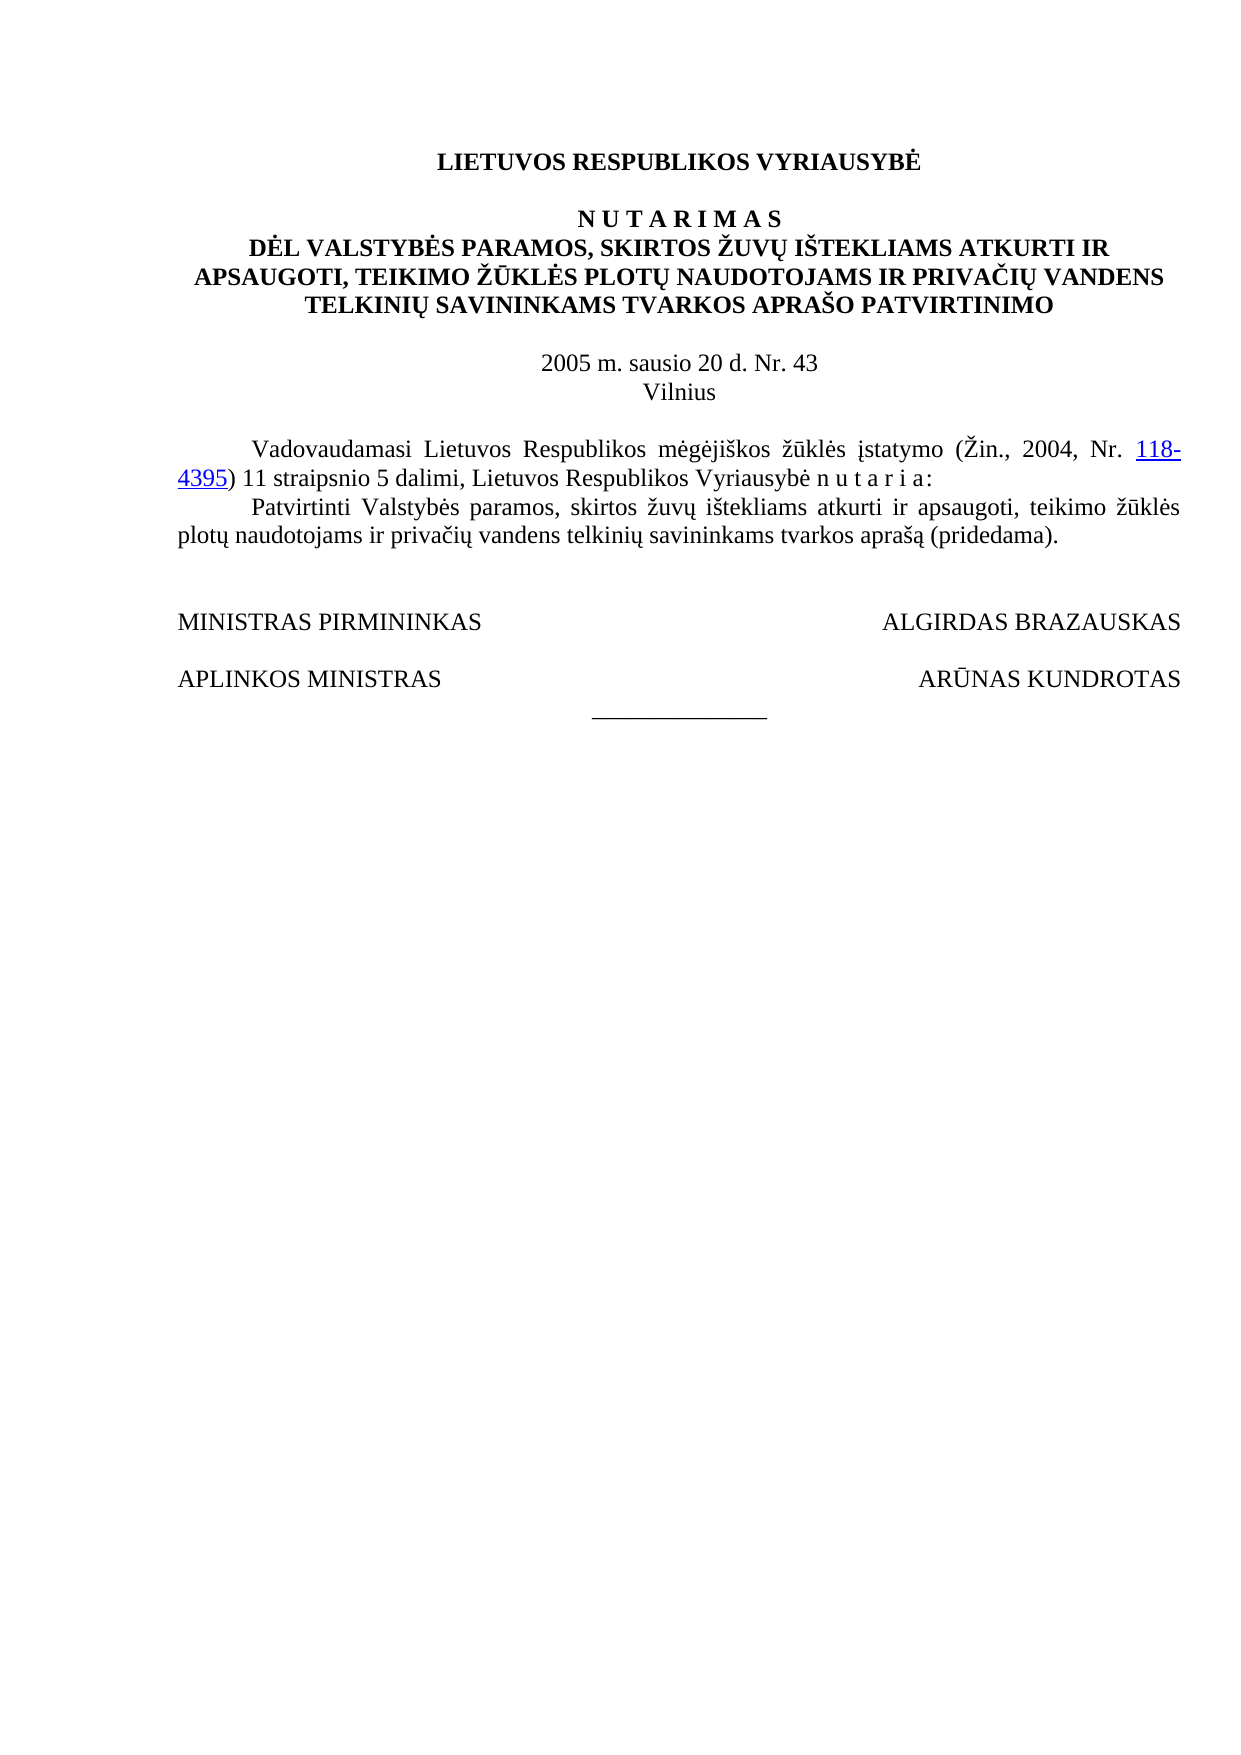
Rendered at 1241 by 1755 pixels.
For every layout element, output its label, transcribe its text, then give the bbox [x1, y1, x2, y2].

text 2005 m. sausio 20 d. Nr. 43 [177, 348, 1181, 377]
text APLINKOS MINISTRAS ARŪNAS KUNDROTAS [177, 664, 1181, 693]
text DĖL VALSTYBĖS PARAMOS, SKIRTOS ŽUVŲ IŠTEKLIAMS ATKURTI IR APSAUGOTI, TEIKIMO ŽŪKLĖS PLOTŲ NAUDOTOJAMS IR PRIVAČIŲ VANDENS TELKINIŲ SAVININKAMS TVARKOS APRAŠO PATVIRTINIMO [177, 233, 1181, 319]
text Vilnius [177, 377, 1181, 406]
text ______________ [177, 693, 1181, 722]
text MINISTRAS PIRMININKAS ALGIRDAS BRAZAUSKAS [177, 607, 1181, 636]
text N U T A R I M A S [177, 204, 1181, 233]
text LIETUVOS RESPUBLIKOS VYRIAUSYBĖ [177, 147, 1181, 176]
text Patvirtinti Valstybės paramos, skirtos žuvų ištekliams atkurti ir apsaugoti, teikimo žūklės plotų naudotojams ir privačių vandens telkinių savininkams tvarkos aprašą (pridedama). [177, 492, 1181, 549]
text Vadovaudamasi Lietuvos Respublikos mėgėjiškos žūklės įstatymo (Žin., 2004, Nr. 118-4395) 11 straipsnio 5 dalimi, Lietuvos Respublikos Vyriausybė nutaria: [177, 434, 1181, 492]
